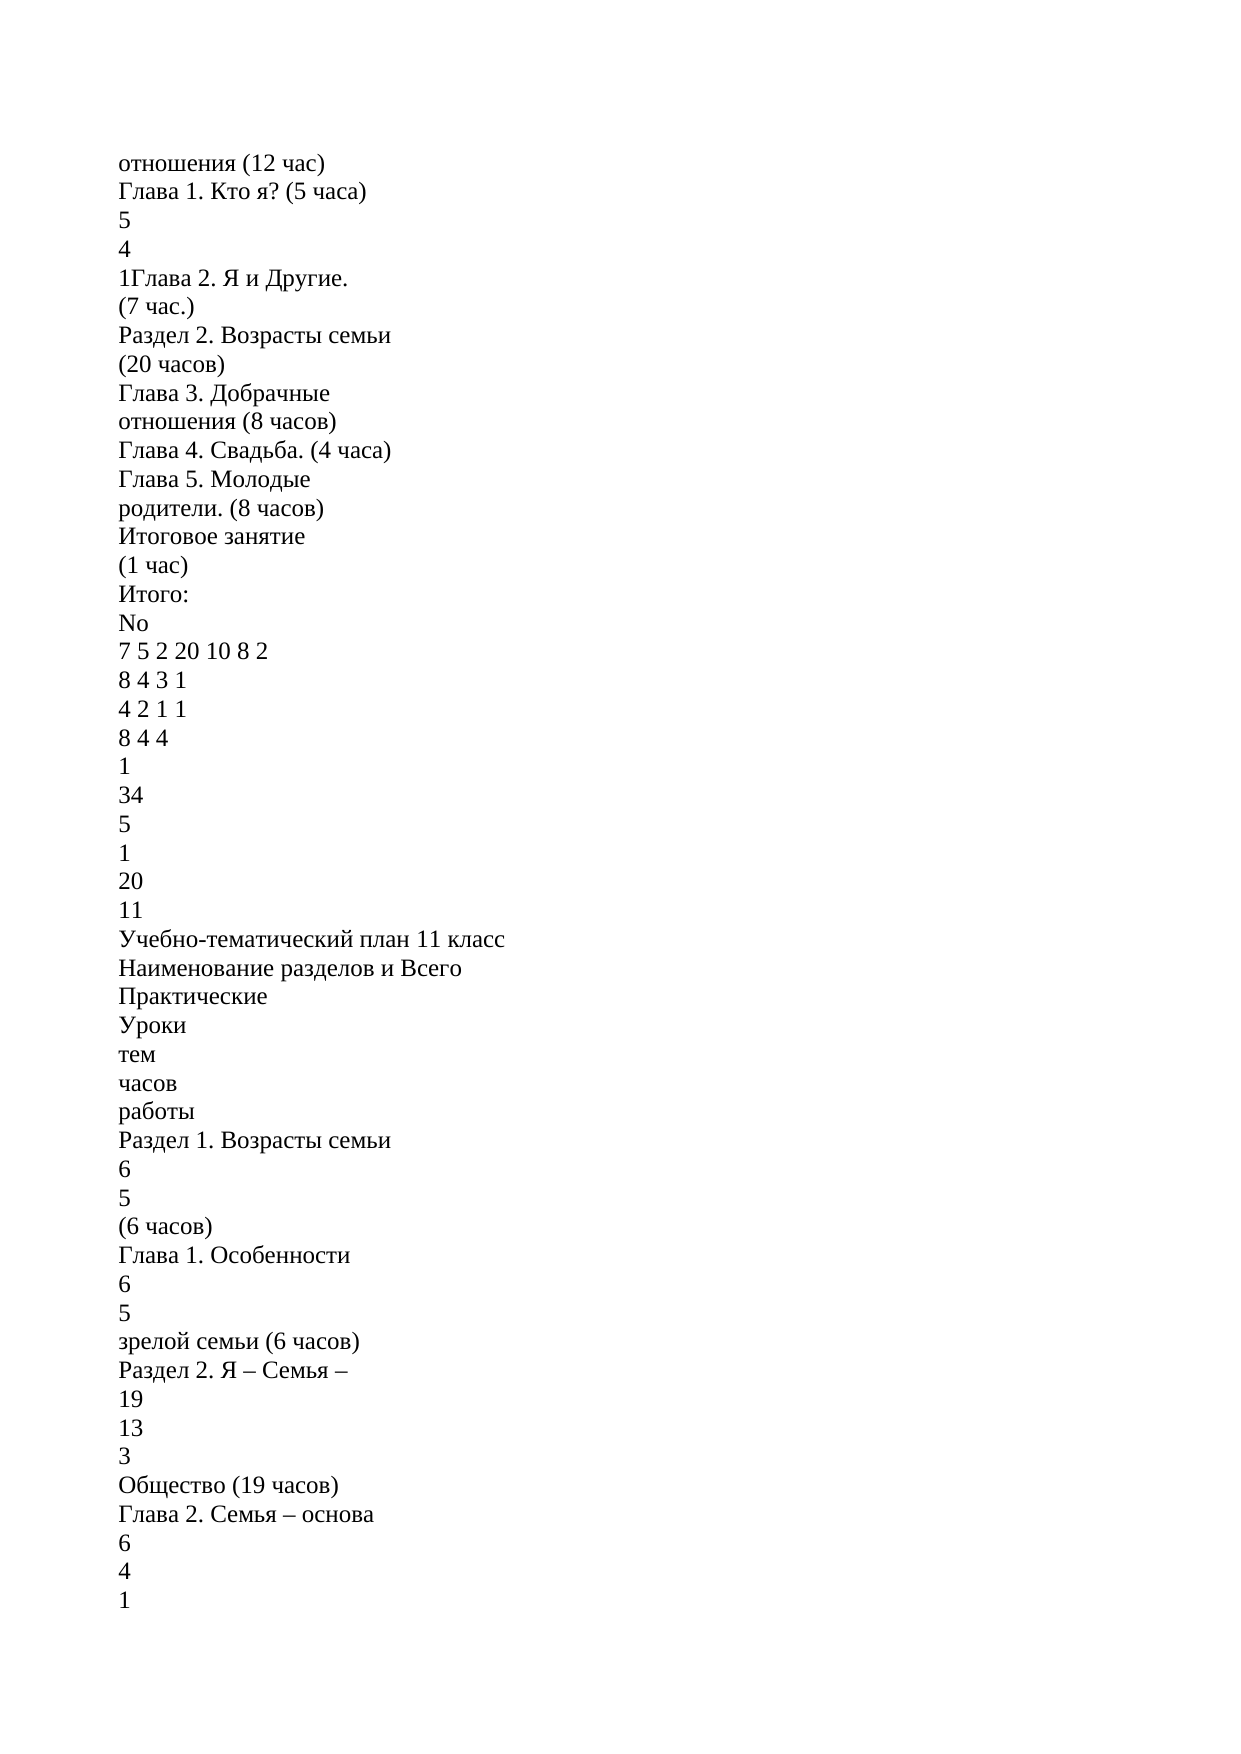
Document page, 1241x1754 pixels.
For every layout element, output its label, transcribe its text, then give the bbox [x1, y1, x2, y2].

text 5 [118, 205, 1122, 234]
text Итоговое занятие [118, 521, 1122, 550]
text Раздел 2. Я – Семья – [118, 1355, 1122, 1384]
text зрелой семьи (6 часов) [118, 1326, 1122, 1355]
text 1Глава 2. Я и Другие. [118, 263, 1122, 291]
text Практические [118, 981, 1122, 1010]
text 4 2 1 1 [118, 694, 1122, 723]
text Раздел 1. Возрасты семьи [118, 1125, 1122, 1154]
text 1 [118, 751, 1122, 780]
text 6 [118, 1528, 1122, 1556]
text Итого: [118, 579, 1122, 608]
text 11 [118, 895, 1122, 924]
text (7 час.) [118, 291, 1122, 320]
text 5 [118, 1298, 1122, 1326]
text Глава 1. Особенности [118, 1240, 1122, 1269]
text 1 [118, 838, 1122, 866]
text 5 [118, 809, 1122, 838]
text 34 [118, 780, 1122, 809]
text (6 часов) [118, 1211, 1122, 1240]
text 6 [118, 1154, 1122, 1183]
text No [118, 608, 1122, 636]
text родители. (8 часов) [118, 493, 1122, 521]
text 8 4 3 1 [118, 665, 1122, 694]
text Глава 1. Кто я? (5 часа) [118, 176, 1122, 205]
text работы [118, 1096, 1122, 1125]
text (20 часов) [118, 349, 1122, 378]
text Общество (19 часов) [118, 1470, 1122, 1499]
text 20 [118, 866, 1122, 895]
text 5 [118, 1183, 1122, 1211]
text Наименование разделов и Всего [118, 953, 1122, 981]
text Раздел 2. Возрасты семьи [118, 320, 1122, 349]
text 3 [118, 1441, 1122, 1470]
text 7 5 2 20 10 8 2 [118, 636, 1122, 665]
text 6 [118, 1269, 1122, 1298]
text Глава 2. Семья – основа [118, 1499, 1122, 1528]
text Глава 5. Молодые [118, 464, 1122, 493]
text отношения (12 час) [118, 148, 1122, 176]
text отношения (8 часов) [118, 406, 1122, 435]
text Глава 4. Свадьба. (4 часа) [118, 435, 1122, 464]
text 13 [118, 1413, 1122, 1441]
text часов [118, 1068, 1122, 1096]
text Учебно-тематический план 11 класс [118, 924, 1122, 953]
text тем [118, 1039, 1122, 1068]
text (1 час) [118, 550, 1122, 579]
text 1 [118, 1585, 1122, 1614]
text Глава 3. Добрачные [118, 378, 1122, 406]
text 8 4 4 [118, 723, 1122, 751]
text 19 [118, 1384, 1122, 1413]
text Уроки [118, 1010, 1122, 1039]
text 4 [118, 234, 1122, 263]
text 4 [118, 1556, 1122, 1585]
